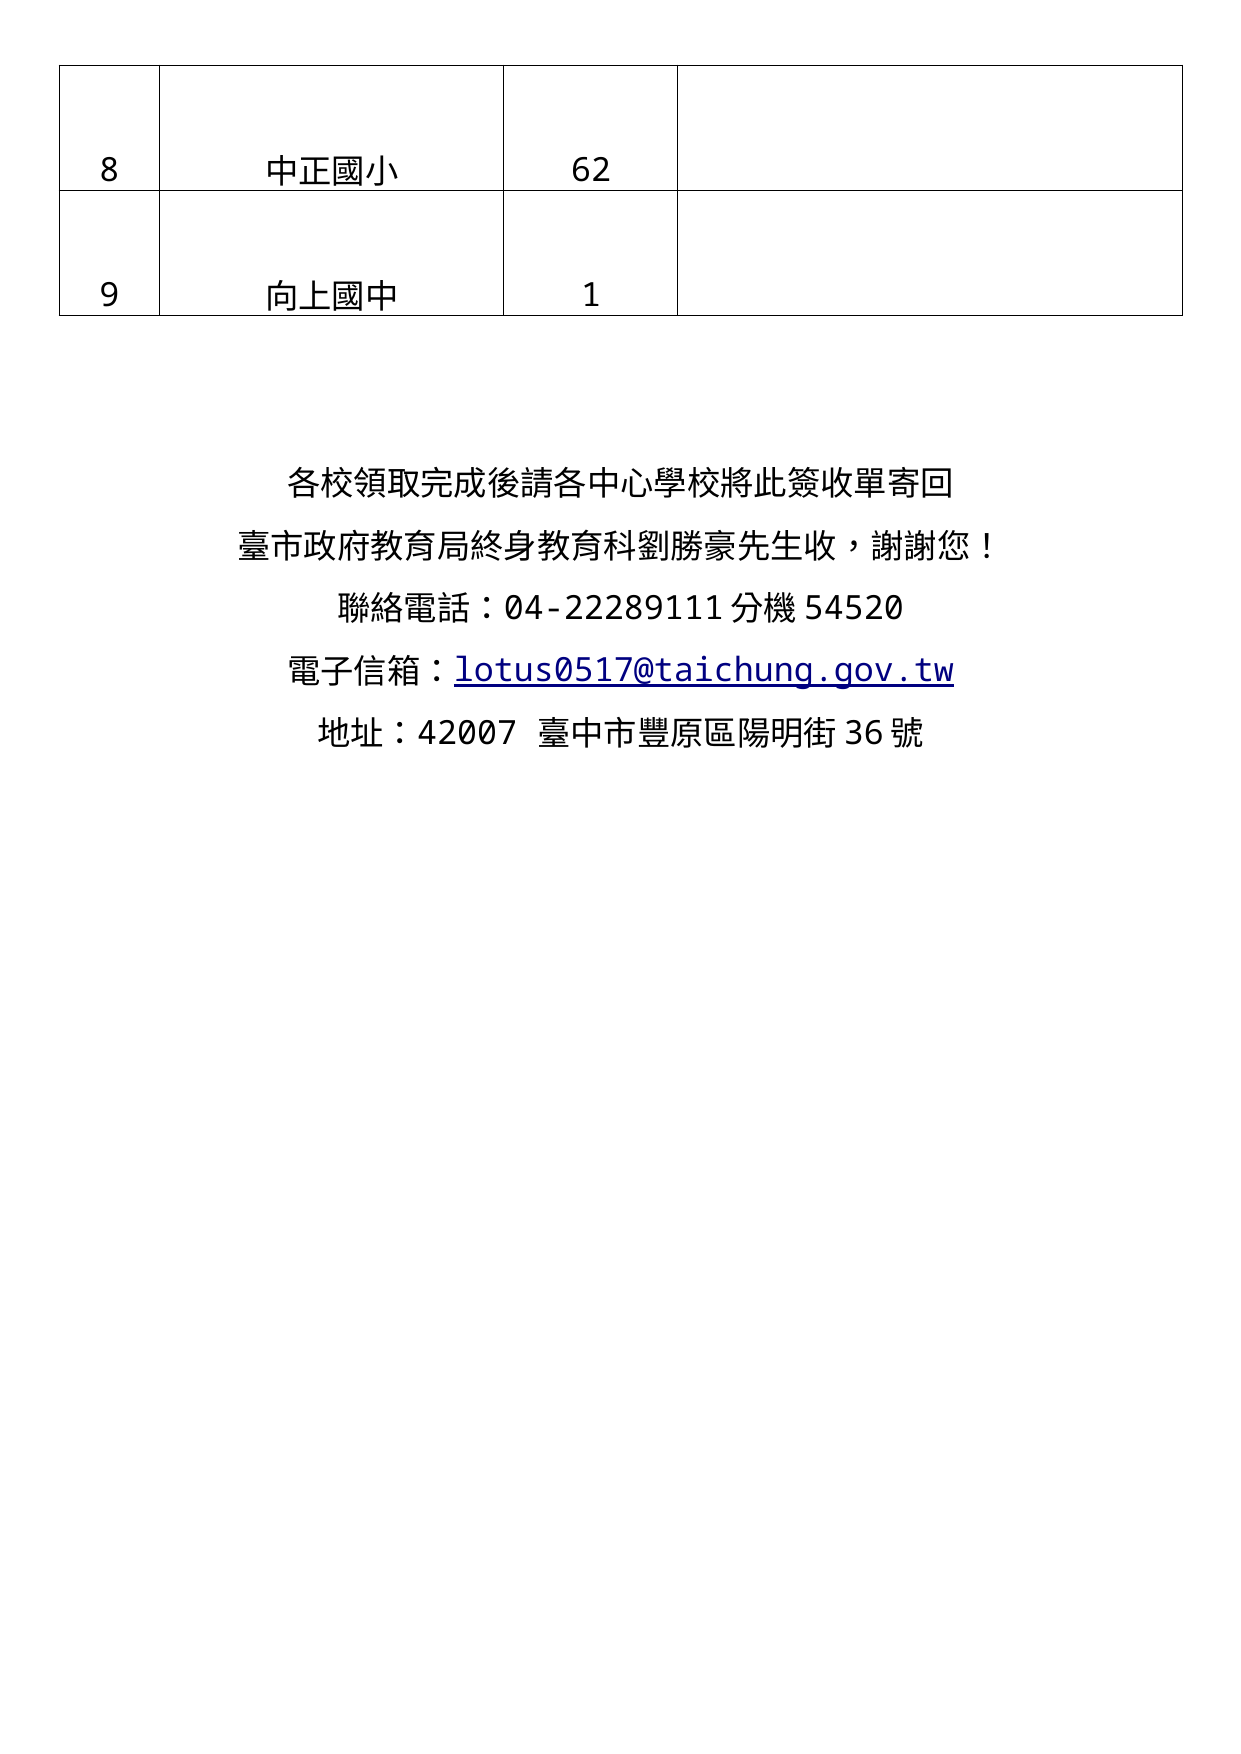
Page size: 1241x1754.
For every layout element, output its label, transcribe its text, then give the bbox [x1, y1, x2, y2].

text 臺市政府教育局終身教育科劉勝豪先生收，謝謝您！ [59, 502, 1181, 564]
table_cell 向上國中 [160, 191, 503, 314]
text 聯絡電話：04-22289111分機54520 [59, 564, 1181, 627]
table_cell [678, 66, 1182, 189]
table_cell 62 [504, 66, 677, 189]
table_cell 1 [504, 191, 677, 314]
table_cell 中正國小 [160, 66, 503, 189]
table_cell 8 [60, 66, 159, 189]
text 各校領取完成後請各中心學校將此簽收單寄回 [59, 439, 1181, 502]
table_cell 9 [60, 191, 159, 314]
table_cell [678, 191, 1182, 314]
text 地址：42007 臺中市豐原區陽明街36號 [59, 689, 1181, 752]
text 電子信箱：lotus0517@taichung.gov.tw [59, 627, 1181, 689]
